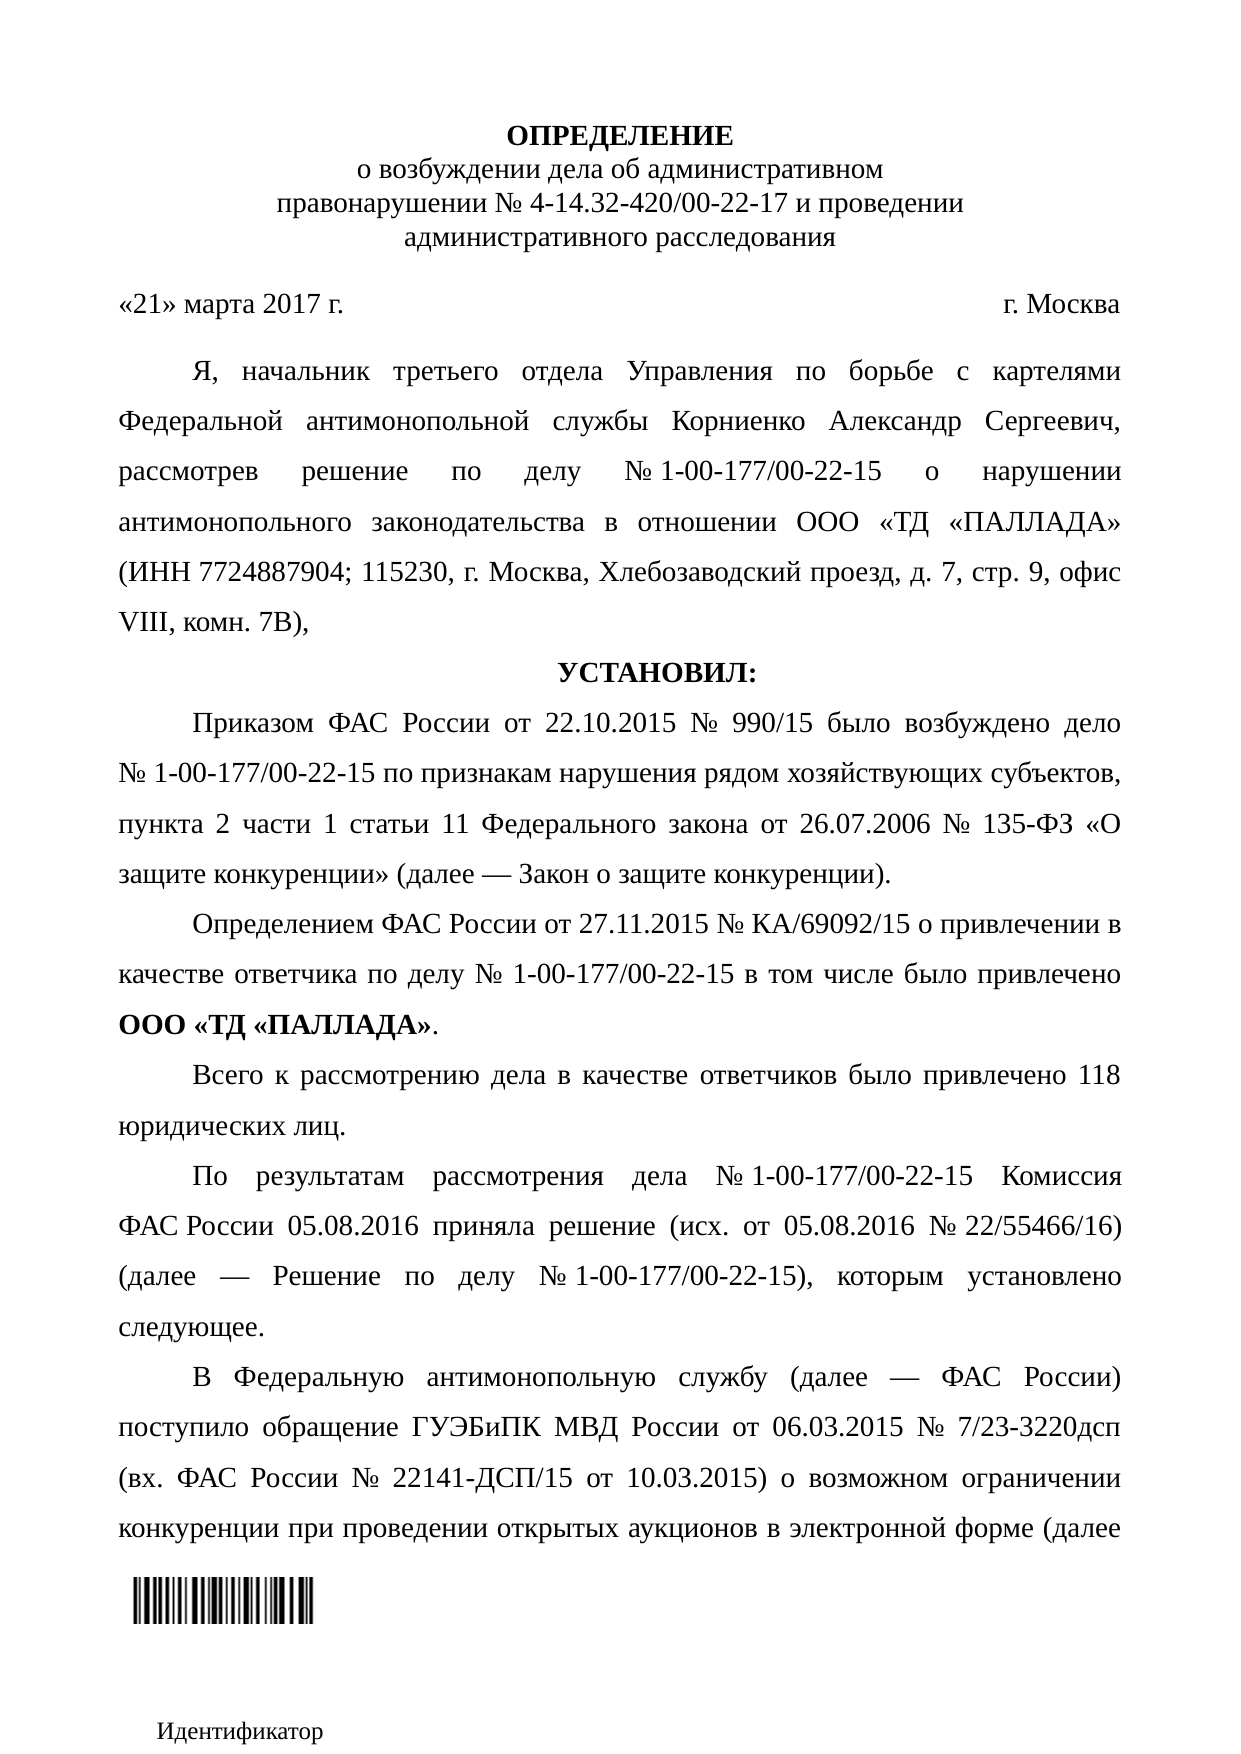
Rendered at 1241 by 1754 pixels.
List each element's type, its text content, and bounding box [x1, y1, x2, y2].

text о возбуждении дела об административном [118, 152, 1122, 185]
text правонарушении № 4-14.32-420/00-22-17 и проведении [118, 185, 1122, 219]
text Я, начальник третьего отдела Управления по борьбе с картелями Федеральной антимонопольной службы Корниенко Александр Сергеевич, рассмотрев решение по делу № 1-00-177/00-22-15 о нарушении антимонопольного законодательства в отношении ООО «ТД «ПАЛЛАДА» (ИНН 7724887904; 115230, г. Москва, Хлебозаводский проезд, д. 7, стр. 9, офис VIII, комн. 7В), [118, 353, 1122, 638]
text По результатам рассмотрения дела № 1-00-177/00-22-15 Комиссия ФАС России 05.08.2016 приняла решение (исх. от 05.08.2016 № 22/55466/16) (далее — Решение по делу № 1-00-177/00-22-15), которым установлено следующее. [118, 1158, 1122, 1342]
text административного расследования [118, 219, 1122, 252]
text ОПРЕДЕЛЕНИЕ [118, 118, 1122, 152]
text В Федеральную антимонопольную службу (далее — ФАС России) поступило обращение ГУЭБиПК МВД России от 06.03.2015 № 7/23-3220дсп (вх. ФАС России № 22141-ДСП/15 от 10.03.2015) о возможном ограничении конкуренции при проведении открытых аукционов в электронной форме (далее [118, 1359, 1122, 1544]
text Определением ФАС России от 27.11.2015 № КА/69092/15 о привлечении в качестве ответчика по делу № 1-00-177/00-22-15 в том числе было привлечено ООО «ТД «ПАЛЛАДА». [118, 906, 1122, 1041]
text Всего к рассмотрению дела в качестве ответчиков было привлечено 118 юридических лиц. [118, 1057, 1122, 1141]
picture [118, 1577, 331, 1624]
text «21» марта 2017 г. г. Москва [118, 286, 1122, 319]
text УСТАНОВИЛ: [118, 655, 1122, 688]
text Приказом ФАС России от 22.10.2015 № 990/15 было возбуждено дело № 1-00-177/00-22-15 по признакам нарушения рядом хозяйствующих субъектов, пункта 2 части 1 статьи 11 Федерального закона от 26.07.2006 № 135-ФЗ «О защите конкуренции» (далее — Закон о защите конкуренции). [118, 705, 1122, 889]
